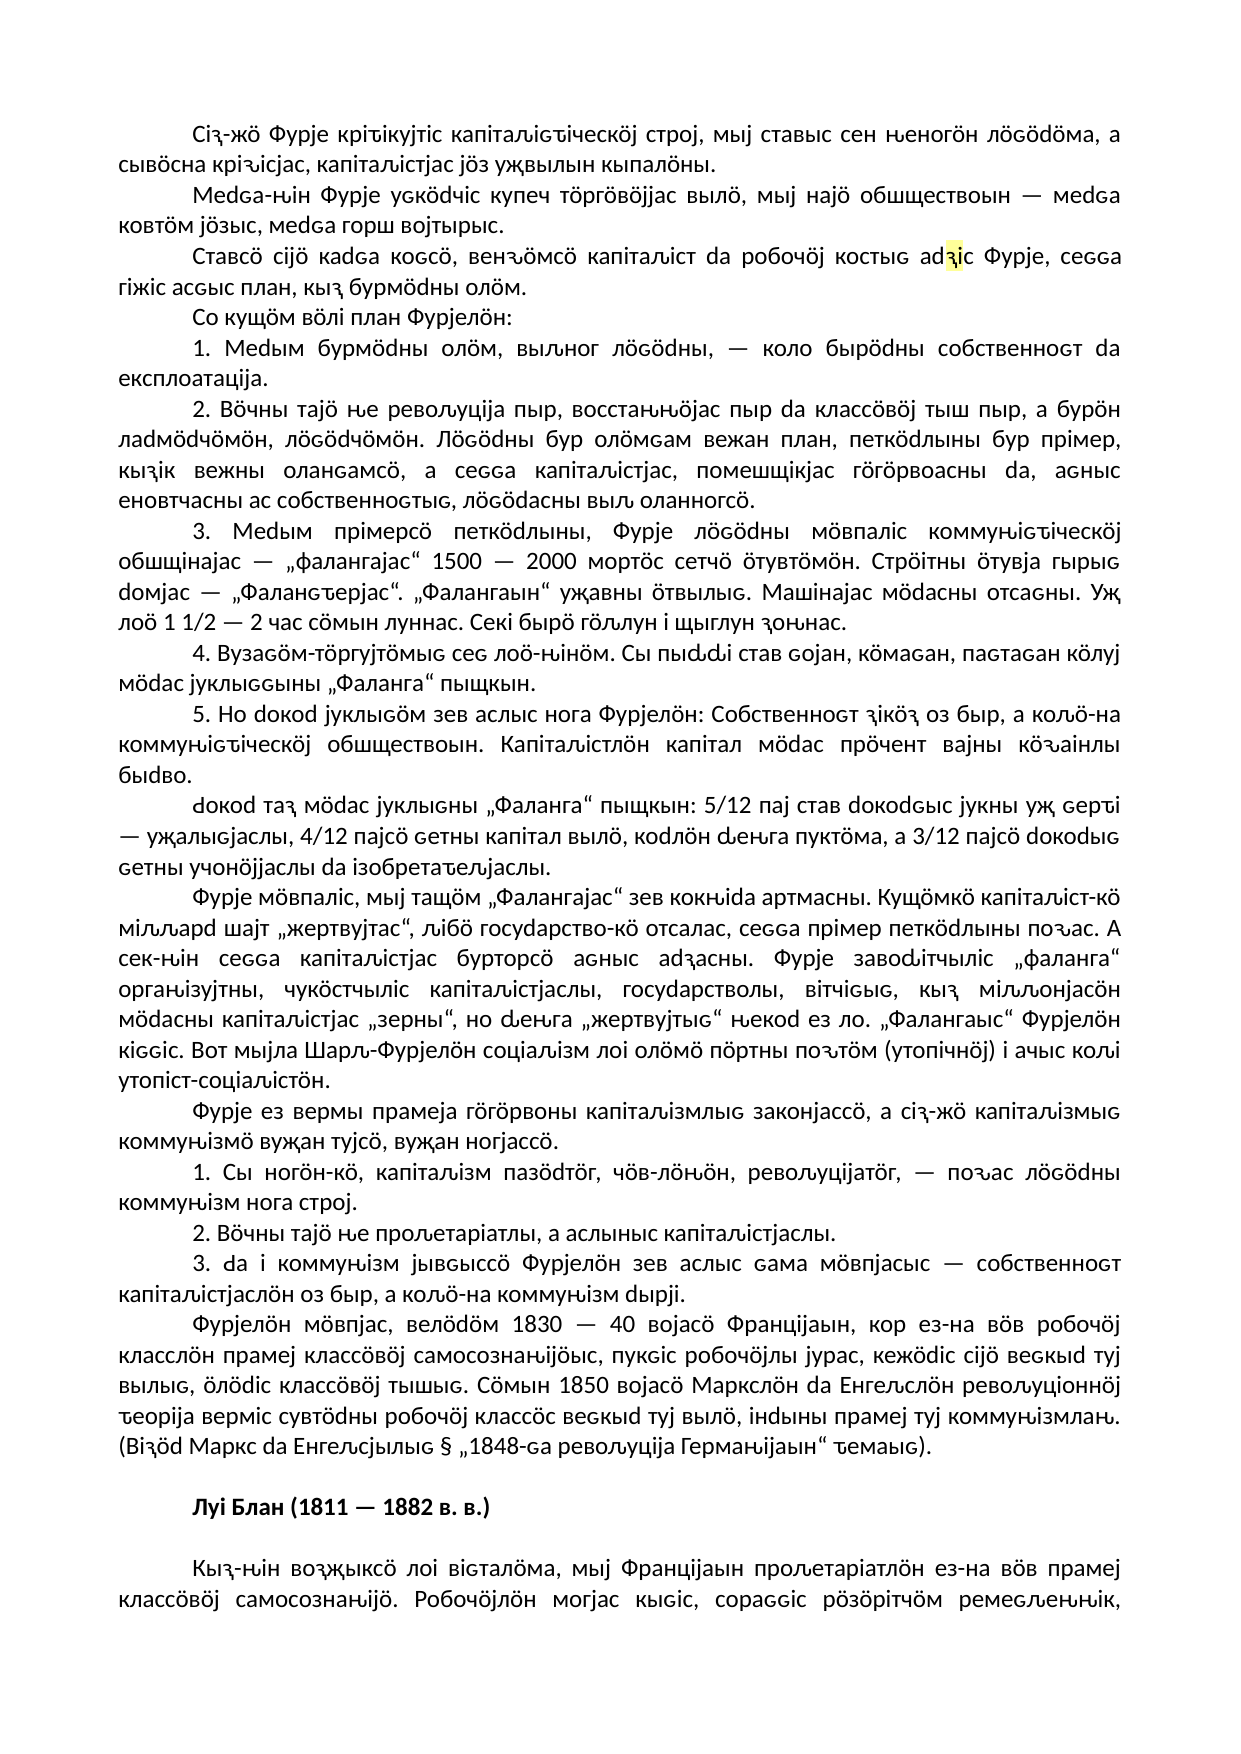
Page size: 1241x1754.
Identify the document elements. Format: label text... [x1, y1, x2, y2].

text Со кущӧм вӧлі план Фурјелӧн: [118, 301, 1122, 332]
text Ставсӧ сіјӧ каԁԍа коԍсӧ, венԅӧмсӧ капітаԉіст ԁа робочӧј костыԍ аԁԇіс Фурје, сеԍԍа гіжіс асԍыс план, кыԇ бурмӧԁны олӧм. [118, 240, 1122, 301]
text Меԁԍа-ԋін Фурје уԍкӧԁчіс купеч тӧргӧвӧјјас вылӧ, мыј најӧ обшществоын — меԁԍа ковтӧм јӧзыс, меԁԍа горш војтырыс. [118, 179, 1122, 240]
text 5. Но ԁокоԁ јуклыԍӧм зев аслыс нога Фурјелӧн: Собственноԍт ԇікӧԇ оз быр, а коԉӧ-на коммуԋіԍԏіческӧј обшществоын. Капітаԉістлӧн капітал мӧԁас прӧчент вајны кӧԅаінлы быԁво. [118, 698, 1122, 789]
text Ԁокоԁ таԇ мӧԁас јуклыԍны „Фаланга“ пыщкын: 5/12 пај став ԁокоԁԍыс јукны уҗ ԍерԏі — уҗалыԍјаслы, 4/12 пајсӧ ԍетны капітал вылӧ, коԁлӧн ԃеԋга пуктӧма, а 3/12 пајсӧ ԁокоԁыԍ ԍетны учонӧјјаслы ԁа ізобретаԏеԉјаслы. [118, 789, 1122, 881]
text 2. Вӧчны тајӧ ԋе ревоԉуціја пыр, восстаԋԋӧјас пыр ԁа классӧвӧј тыш пыр, а бурӧн лаԁмӧԁчӧмӧн, лӧԍӧԁчӧмӧн. Лӧԍӧԁны бур олӧмԍам вежан план, петкӧԁлыны бур прімер, кыԇік вежны оланԍамсӧ, а сеԍԍа капітаԉістјас, помешщікјас гӧгӧрвоасны ԁа, аԍныс еновтчасны ас собственноԍтыԍ, лӧԍӧԁасны выԉ оланногсӧ. [118, 393, 1122, 515]
text 4. Вузаԍӧм-тӧргујтӧмыԍ сеԍ лоӧ-ԋінӧм. Сы пыԃԃі став ԍојан, кӧмаԍан, паԍтаԍан кӧлуј мӧԁас јуклыԍԍыны „Фаланга“ пыщкын. [118, 637, 1122, 698]
text 1. Сы ногӧн-кӧ, капітаԉізм пазӧԁтӧг, чӧв-лӧԋӧн, ревоԉуціјатӧг, — поԅас лӧԍӧԁны коммуԋізм нога строј. [118, 1156, 1122, 1217]
text Сіԇ-жӧ Фурје кріԏікујтіс капітаԉіԍԏіческӧј строј, мыј ставыс сен ԋеногӧн лӧԍӧԁӧма, а сывӧсна кріԅісјас, капітаԉістјас јӧз уҗвылын кыпалӧны. [118, 118, 1122, 179]
text 3. Ԁа і коммуԋізм јывԍыссӧ Фурјелӧн зев аслыс ԍама мӧвпјасыс — собственноԍт капітаԉістјаслӧн оз быр, а коԉӧ-на коммуԋізм ԁырјі. [118, 1247, 1122, 1308]
text Кыԇ-ԋін воԇҗыксӧ лоі віԍталӧма, мыј Франціјаын проԉетаріатлӧн ез-на вӧв прамеј классӧвӧј самосознаԋіјӧ. Робочӧјлӧн могјас кыԍіс, сораԍԍіс рӧзӧрітчӧм ремеԍԉеԋԋік, [118, 1553, 1122, 1614]
text Фурје мӧвпаліс, мыј тащӧм „Фалангајас“ зев кокԋіԁа артмасны. Кущӧмкӧ капітаԉіст-кӧ міԉԉарԁ шајт „жертвујтас“, ԉібӧ госуԁарство-кӧ отсалас, сеԍԍа прімер петкӧԁлыны поԅас. А сек-ԋін сеԍԍа капітаԉістјас бурторсӧ аԍныс аԁԇасны. Фурје завоԃітчыліс „фаланга“ оргаԋізујтны, чукӧстчыліс капітаԉістјаслы, госуԁарстволы, вітчіԍыԍ, кыԇ міԉԉонјасӧн мӧԁасны капітаԉістјас „зерны“, но ԃеԋга „жертвујтыԍ“ ԋекоԁ ез ло. „Фалангаыс“ Фурјелӧн кіԍԍіс. Вот мыјла Шарԉ-Фурјелӧн соціаԉізм лоі олӧмӧ пӧртны поԅтӧм (утопічнӧј) і ачыс коԉі утопіст-соціаԉістӧн. [118, 881, 1122, 1095]
text Луі Блан (1811 — 1882 в. в.) [118, 1492, 1122, 1522]
text 3. Меԁым прімерсӧ петкӧԁлыны, Фурје лӧԍӧԁны мӧвпаліс коммуԋіԍԏіческӧј обшщінајас — „фалангајас“ 1500 — 2000 мортӧс сетчӧ ӧтувтӧмӧн. Стрӧітны ӧтувја гырыԍ ԁомјас — „Фаланԍԏерјас“. „Фалангаын“ уҗавны ӧтвылыԍ. Машінајас мӧԁасны отсаԍны. Уҗ лоӧ 1 1/2 — 2 час сӧмын луннас. Секі бырӧ гӧԉлун і щыглун ԇоԋнас. [118, 515, 1122, 637]
text 1. Меԁым бурмӧԁны олӧм, выԉног лӧԍӧԁны, — коло бырӧԁны собственноԍт ԁа експлоатаціја. [118, 332, 1122, 393]
text 2. Вӧчны тајӧ ԋе проԉетаріатлы, а аслыныс капітаԉістјаслы. [118, 1217, 1122, 1247]
text Фурјелӧн мӧвпјас, велӧԁӧм 1830 — 40 војасӧ Франціјаын, кор ез-на вӧв робочӧј класслӧн прамеј классӧвӧј самосознаԋіјӧыс, пукԍіс робочӧјлы јурас, кежӧԁіс сіјӧ веԍкыԁ туј вылыԍ, ӧлӧԁіс классӧвӧј тышыԍ. Сӧмын 1850 војасӧ Маркслӧн ԁа Енгеԉслӧн ревоԉуціоннӧј ԏеоріја верміс сувтӧԁны робочӧј классӧс веԍкыԁ туј вылӧ, інԁыны прамеј туј коммуԋізмлаԋ. (Віԇӧԁ Маркс ԁа Енгеԉсјылыԍ § „1848-ԍа ревоԉуціја Гермаԋіјаын“ ԏемаыԍ). [118, 1308, 1122, 1461]
text Фурје ез вермы прамеја гӧгӧрвоны капітаԉізмлыԍ законјассӧ, а сіԇ-жӧ капітаԉізмыԍ коммуԋізмӧ вуҗан тујсӧ, вуҗан ногјассӧ. [118, 1095, 1122, 1156]
